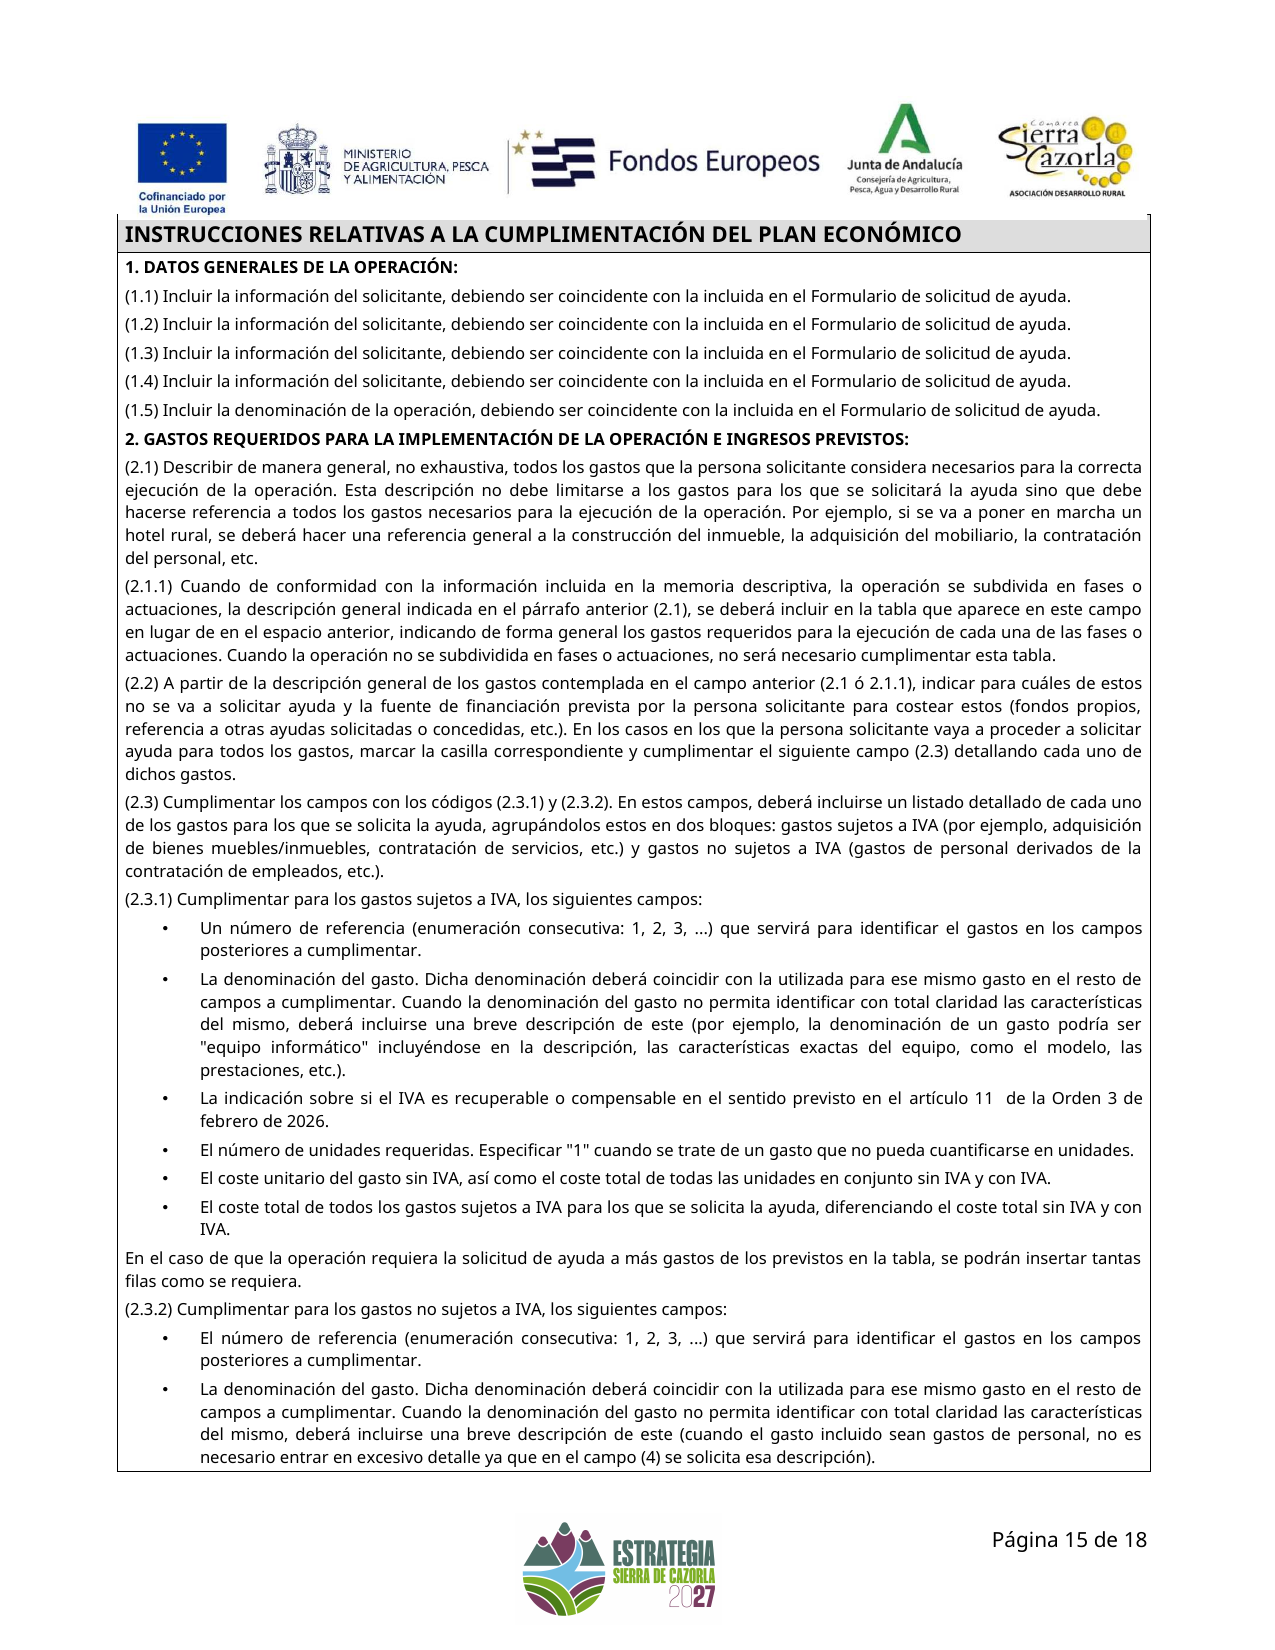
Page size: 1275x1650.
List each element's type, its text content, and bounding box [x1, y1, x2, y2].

table_cell 1. DATOS GENERALES DE LA OPERACIÓN: (1.1) Incluir la información del solicitante, debiendo ser coincidente con la incluida en el Formulario de solicitud de ayuda. (1.2) Incluir la información del solicitante, debiendo ser coincidente con la incluida en el Formulario de solicitud de ayuda. (1.3) Incluir la información del solicitante, debiendo ser coincidente con la incluida en el Formulario de solicitud de ayuda. (1.4) Incluir la información del solicitante, debiendo ser coincidente con la incluida en el Formulario de solicitud de ayuda. (1.5) Incluir la denominación de la operación, debiendo ser coincidente con la incluida en el Formulario de solicitud de ayuda. 2. GASTOS REQUERIDOS PARA LA IMPLEMENTACIÓN DE LA OPERACIÓN E INGRESOS PREVISTOS: (2.1) Describir de manera general, no exhaustiva, todos los gastos que la persona solicitante considera necesarios para la correcta ejecución de la operación. Esta descripción no debe limitarse a los gastos para los que se solicitará la ayuda sino que debe hacerse referencia a todos los gastos necesarios para la ejecución de la operación. Por ejemplo, si se va a poner en marcha un hotel rural, se deberá hacer una referencia general a la construcción del inmueble, la adquisición del mobiliario, la contratación del personal, etc. (2.1.1) Cuando de conformidad con la información incluida en la memoria descriptiva, la operación se subdivida en fases o actuaciones, la descripción general indicada en el párrafo anterior (2.1), se deberá incluir en la tabla que aparece en este campo en lugar de en el espacio anterior, indicando de forma general los gastos requeridos para la ejecución de cada una de las fases o actuaciones. Cuando la operación no se subdividida en fases o actuaciones, no será necesario cumplimentar esta tabla. (2.2) A partir de la descripción general de los gastos contemplada en el campo anterior (2.1 ó 2.1.1), indicar para cuáles de estos no se va a solicitar ayuda y la fuente de financiación prevista por la persona solicitante para costear estos (fondos propios, referencia a otras ayudas solicitadas o concedidas, etc.). En los casos en los que la persona solicitante vaya a proceder a solicitar ayuda para todos los gastos, marcar la casilla correspondiente y cumplimentar el siguiente campo (2.3) detallando cada uno de dichos gastos. (2.3) Cumplimentar los campos con los códigos (2.3.1) y (2.3.2). En estos campos, deberá incluirse un listado detallado de cada uno de los gastos para los que se solicita la ayuda, agrupándolos estos en dos bloques: gastos sujetos a IVA (por ejemplo, adquisición de bienes muebles/inmuebles, contratación de servicios, etc.) y gastos no sujetos a IVA (gastos de personal derivados de la contratación de empleados, etc.). (2.3.1) Cumplimentar para los gastos sujetos a IVA, los siguientes campos: Un número de referencia (enumeración consecutiva: 1, 2, 3, ...) que servirá para identificar el gastos en los campos posteriores a cumplimentar. La denominación del gasto. Dicha denominación deberá coincidir con la utilizada para ese mismo gasto en el resto de campos a cumplimentar. Cuando la denominación del gasto no permita identificar con total claridad las características del mismo, deberá incluirse una breve descripción de este (por ejemplo, la denominación de un gasto podría ser "equipo informático" incluyéndose en la descripción, las características exactas del equipo, como el modelo, las prestaciones, etc.). La indicación sobre si el IVA es recuperable o compensable en el sentido previsto en el artículo 11 de la Orden 3 de febrero de 2026. El número de unidades requeridas. Especificar "1" cuando se trate de un gasto que no pueda cuantificarse en unidades. El coste unitario del gasto sin IVA, así como el coste total de todas las unidades en conjunto sin IVA y con IVA. El coste total de todos los gastos sujetos a IVA para los que se solicita la ayuda, diferenciando el coste total sin IVA y con IVA. En el caso de que la operación requiera la solicitud de ayuda a más gastos de los previstos en la tabla, se podrán insertar tantas filas como se requiera. (2.3.2) Cumplimentar para los gastos no sujetos a IVA, los siguientes campos: El número de referencia (enumeración consecutiva: 1, 2, 3, ...) que servirá para identificar el gastos en los campos posteriores a cumplimentar. La denominación del gasto. Dicha denominación deberá coincidir con la utilizada para ese mismo gasto en el resto de campos a cumplimentar. Cuando la denominación del gasto no permita identificar con total claridad las características del mismo, deberá incluirse una breve descripción de este (cuando el gasto incluido sean gastos de personal, no es necesario entrar en excesivo detalle ya que en el campo (4) se solicita esa descripción). Cuando el gasto cuente con algún tipo desglose, describir y cuantificar dicho desglose (cuando el gasto incluido sean gastos de personal, no es necesario entrar en excesivo detalle ya que en el campo (4) se solicita ese desglose cuantificado). El coste total de cada gasto y el sumatorio de todos los gastos no sujetos a IVA para los que se solicita la ayuda. (2.4) El presente campo únicamente deberá cumplimentarse cuando la persona solicitante sea una entidad pública o una entidad privada sin ánimo de lucro, la operación sea de carácter puntual/eventual y esté previsto generar ingresos durante su desarrollo (por ejemplo, desarrollo de un actividad de formación en la que se cobra a los alumnos, desarrollo de evento en el que se cobra a los asistentes, etc.). Deberá justificarse la metodología utilizada para realizar la previsión de ingresos (por ejemplo, en el caso de una actividad formativa, previsión de alumnos y coste de la actividad que deberá abonar cada uno de ellos). Este apartado no debe cumplimentarse cuando la persona solicitante sea una empresa privada (autónomo, sociedad, etc.) o cuando la persona solicitante sea una entidad pública o privada sin ánimo de lucro y la operación esté destinada a la puesta en marcha o mejora de actividades permanentes (ayudas a infraestructuras o equipamientos donde se desarrollen actividades de forma continua, ayudas para poner en marcha o mejorar servicios permanentes, etc.). 3. PRESUPUESTOS, FACTURAS PROFORMA Y MECANISMOS PARA CUANTIFICAR LOS GASTOS: (3) Enumerar todos los gastos recogidos en el apartado (2.3) utilizando para ello los números de referencia correlativos utilizados en las tablas (2.3.1) y (2.3.2) e indicando la denominación de cada gasto (únicamente la denominación (no incluir la descripción). Incluir tantas hoja como se necesiten. (3.1) Para cada gasto deberán concretarse los tres presupuestos/facturas proforma utilizados para realizar la moderación de costes, especificando el presupuesto/factura proforma seleccionado, de conformidad con lo establecido en el artículo 26.5, letra a) de la Orden 3 de febrero de 2026 Para cada uno de los presupuestos/facturas proforma deberá indicarse el proveedor, la fecha y el importe sin IVA y con IVA. Los documentos relativos a esos presupuestos/facturas proforma deberán especificarse en el apartado (4) de este plan económico y adjuntarse al mismo. (3.2) La casilla correspondiente a este apartado únicamente deberá marcarse y cumplimentarse cuando solo se haya presentado una oferta (un solo presupuesto/factura proforma) o cuando, habiéndose presentado las tres ofertas, no se haya seleccionado la más económica. En cualquiera de los dos casos indicados, deberá justificarse ya que supondría un incumplimiento de la regla general establecida en el artículo 26.5, letra a) de la Orden 3 de febrero de 2026. (3.3) Cuando entre los gastos para los que se solicita la ayuda, haya gastos cuya cuantificación y moderación de costes no se realice a través de presupuestos o facturas proforma, deberá marcarse la casilla y procederse a describir el gasto, el posible desglose en su caso y el mecanismo aplicado para determinar la cuantía del gasto de conformidad con lo establecido en el artículo 14.4 de la Orden 3 de febrero de 2026 A modo de ejemplo, entrarían en este apartado los costes de personal de un nuevo empleo creado, debiendo desglosarse (salario bruto y cuotas patronales, por ejemplo) e indicarse el período (meses) para el cuál se solicita la ayuda, las cuantías y el origen de las mismas (salario según categoría y convenio colectivo aplicable, etc.). 4. INFORMACIÓN COMPLEMENTARIA APLICABLE A DETERMINADOS GASTOS. (4) Cumplimentar la información requerida, únicamente, cuando alguno de los gastos de los indicados a continuación se encuentre entre los gastos para los que se solicita la ayuda: Realización de obras --> cumplimentar la información del campo (4.1). Gastos/contratación de personal --> cumplimentar la información del campo (4.2). Gastos propios mediante la aplicación de un mecanismo de imputación proporcional --> cumplimentar la información del campo (4.3). (4.1) Cumplimentar cuando en el marco de la operación, se soliciten ayudas a la realización de obras: Número de referencia del gasto: número de referencia ya utilizado en los campos (2) y (3). Denominación del gasto: denominación del gasto ya utilizada en los campos (2) y (3). Mecanismo de ejecución. Indicar si la obra se llevará cabo a través de: En los casos en los que a la persona beneficiaria le sea de aplicación la Ley 9/2017, de 8 de noviembre, de Contratos del Sector Público, indicar si la obra se realiza mediante licitación o a través de medios propios no personificados (art. 30 de la Ley de CSP). En los casos en los que a la persona beneficiaria no le sea de aplicación la Ley 9/2017, de 8 de noviembre, de Contratos del Sector Público, indicar si la obra se realiza por contrata a través de ejecución directa con medios propios. Necesidad de proyecto: especificar si la obra requiere proyecto de conformidad con lo establecido en el artículo 2.2 de la Ley 38/1999, de 5 de noviembre, de Ordenación de la Edificación. Licencia administrativa requerida: indicar el tipo de licencia administrativa (obra mayor, obra menor, etc.). Titularidad del derecho: indicar qué tipo de titularidad del derecho ostenta la persona solicitante de la ayuda de conformidad con el artículo 6.11 de la Orden 3 de febrero de 2026 . Localización: indicar claramente la localización de la obra (provincia, municipio, polígono, parcela, referencia catastral, etc.). Finalidad y descripción general de la obra: incluir una descripción general que permita identificar de forma global el objetivo perseguido y los trabajos necesarios. Desglose del presupuesto de la obra en Presupuesto de ejecución material, Gastos generales (máximo 13% del PEM) y Beneficio industrial (máximo 6% del PEM) indicándose el Presupuesto total resultante sin IVA y con IVA. Cuando el desglose del presupuesto de la obra no se corresponda con lo previsto anteriormente, realizar el desglose que corresponda e incluirlo en la tabla. Cuantía total para la que se solicita la ayuda. (4.2) Cumplimentar la información indicada a continuación, cuando en el marco de la operación se soliciten ayudas para costear los gastos de personal de nuevos empleos creados: (4.2.1) Cumplimentar cuando la persona solicitante sea un trabajador autónomo y solicite ayuda para costear la cuota mensual de conformidad con lo establecido en el artículo 10.4 de la Orden 3 de febrero de 2026. Se deberá cumplimentar: El número de referencia y la denominación del gasto, ya utilizados en los campos (2) y (3). La cuota de autónomo que corresponda y el número de meses para los que se solicita la ayuda, indicándose la cuantía total resultante de multiplicar la cuantía indicada por los meses solicitados. (4.2.2) Cumplimentar cuando la persona solicitante cree nuevos empleos por cuenta ajena, de carácter temporal, destinados a desarrollar una actividad concreta y limitada en el tiempo necesaria para la ejecución de la operación para la que se solicita la ayuda (por ejemplo, contratación de personal docente para el desarrollo de una actividad formativa, etc.). Se deberá cumplimentar: El número de referencia y la denominación del gasto, ya utilizados en los campos (2) y (3). El grupo de cotización correspondiente a la categoría profesional. El tipo de jornada (completa, media jornada, etc.). Cuando la jornada sea inferior a la completa, deberá indicarse el porcentaje con respecto a esta de conformidad con el convenio aplicable. El período de subvencionabilidad entendido este como el período para el cual se solicita la ayuda (por ejemplo, si una actividad formativa tiene una duración de 6 meses y se solicita ayuda para 2 de ellos, se indicará "2 meses" independientemente del tipo de jornada aplicable durante esos 2 meses). La justificación de la necesidad del empleo para el que se solicita la ayuda y su vínculo con la operación y los objetivos de esta. El coste salarial del contrato cuyo desglose dependerá del tipo de contrato que se vaya a realizar, la actividad, etc. Debido a la variabilidad de tipos de actividades, no se establece un desglose común pudiendo ser establecido por la persona solicitante de la ayuda. El número de unidades para las que se solicita ayuda que servirá para el cálculo de la cuantía total para la que se solicita la ayuda (por ejemplo, número de horas en el caso de una actividad formativa). Cuando se solicite ayuda para la creación de varios empleos, podrán insertarse nuevas filas en la tabla para recoger la información necesaria. (4.2.3) Cumplimentar cuando la persona solicitante cree nuevos empleos por cuenta ajena, de carácter permanente, destinados a desarrollar una actividad que requiera continuidad en el tiempo y que esté vinculada a la operación para la que se solicita la ayuda (por ejemplo, contratación del personal requerido para el funcionamiento normal de una nueva actividad turística, etc.). Se deberá cumplimentar: El número de referencia y la denominación del gasto, ya utilizados en los campos (2) y (3). El grupo de cotización correspondiente a la categoría profesional. El tipo de contrato (indefinido/fijo-discontinuo) y jornada (completa, media jornada, etc.). Cuando la jornada sea inferior a la completa, deberá indicarse el porcentaje con respecto a esta de conformidad con el convenio aplicable. El período de subvencionabilidad entendido este como el período para el cual se solicita la ayuda (por ejemplo, se solicita la ayuda para los 3 primeros meses de trabajo de la persona gerente que se encargará de la dirección de la nueva empresa). La justificación de la necesidad del empleo para el que se solicita la ayuda y su vínculo con la operación y los objetivos de esta. El coste salarial desglosado (salario base, complementos salariales, pagas extra, cuotas patronales y otras prestaciones obligatorias según la normativa o el convenio aplicable). La cuantía total para la que se solicita la ayuda que dependerá del coste salarial indicado y el período de subvencionabilidad recogido anteriormente. Cuando se solicite ayuda para la creación de varios empleos, podrán insertarse nuevas filas en la tabla para recoger la información necesaria. (4.3) Cumplimentar cuando la persona solicitante requiera imputar gastos propios a la operación para la que se solicita la ayuda. En su caso, deberá incluirse el mecanismo de imputación proporcional aplicado para la determinación de la cuantía para la que se solicita la ayuda. 5. PLAN DE FINANCIACIÓN: (5.1) En este apartado deberá indicar cómo va a financiar el 100 % del coste total del proyecto (IVA incluido), sin mencionar en ningún caso la subvención solicitada al GDR Sierra de Cazorla Asimismo, debe indicar qué tipo de financiación (propia o ajena) va a utilizar para la financiación del proyecto. La suma de los fondos propios y la financiación ajena debe cubrir la totalidad de la inversión. Cuando se hace referencia a si se han solicitado otras subvenciones/ayudas para financiar el proyecto, NO debe incluir en este apartado la ayuda LEADER solicitada. 6. DOCUMENTACIÓN: (6.1) Indicar la documentación que se adjunta al Plan económico para, en su caso, justificar cualquiera de los aspectos que se hayan reflejado en el mismo. [118, 253, 1150, 1471]
table_header INSTRUCCIONES RELATIVAS A LA CUMPLIMENTACIÓN DEL PLAN ECONÓMICO [118, 215, 1150, 252]
picture [118, 96, 1148, 220]
picture [514, 1513, 722, 1625]
